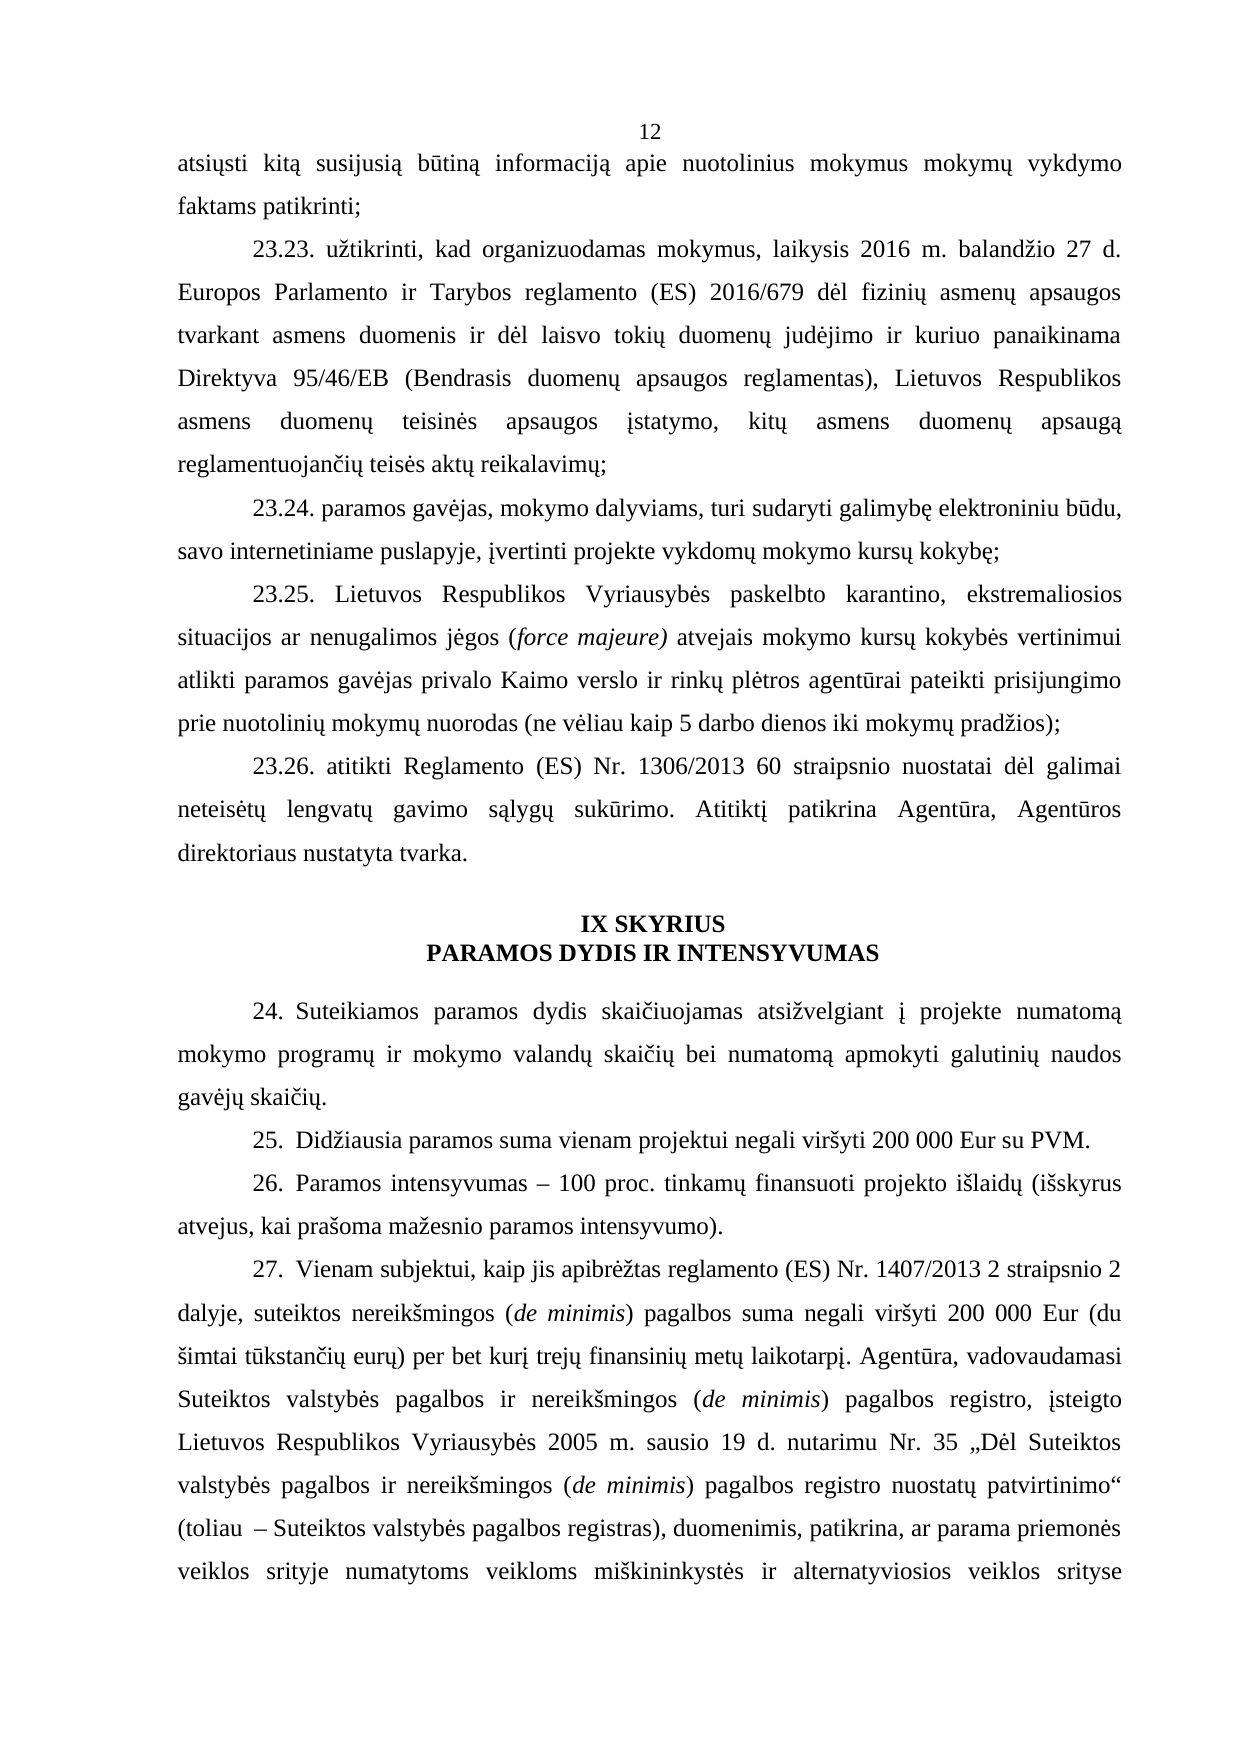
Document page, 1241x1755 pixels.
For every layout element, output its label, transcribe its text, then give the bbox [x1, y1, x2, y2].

text 23.24. paramos gavėjas, mokymo dalyviams, turi sudaryti galimybę elektroniniu būdu, savo internetiniame puslapyje, įvertinti projekte vykdomų mokymo kursų kokybę; [177, 493, 1122, 564]
text 26. Paramos intensyvumas – 100 proc. tinkamų finansuoti projekto išlaidų (išskyrus atvejus, kai prašoma mažesnio paramos intensyvumo). [177, 1168, 1122, 1240]
text 23.23. užtikrinti, kad organizuodamas mokymus, laikysis 2016 m. balandžio 27 d. Europos Parlamento ir Tarybos reglamento (ES) 2016/679 dėl fizinių asmenų apsaugos tvarkant asmens duomenis ir dėl laisvo tokių duomenų judėjimo ir kuriuo panaikinama Direktyva 95/46/EB (Bendrasis duomenų apsaugos reglamentas), Lietuvos Respublikos asmens duomenų teisinės apsaugos įstatymo, kitų asmens duomenų apsaugą reglamentuojančių teisės aktų reikalavimų; [177, 234, 1122, 478]
text PARAMOS DYDIS IR INTENSYVUMAS [177, 938, 1122, 967]
text 25. Didžiausia paramos suma vienam projektui negali viršyti 200 000 Eur su PVM. [177, 1125, 1122, 1154]
text atsiųsti kitą susijusią būtiną informaciją apie nuotolinius mokymus mokymų vykdymo faktams patikrinti; [177, 148, 1122, 219]
text 27. Vienam subjektui, kaip jis apibrėžtas reglamento (ES) Nr. 1407/2013 2 straipsnio 2 dalyje, suteiktos nereikšmingos (de minimis) pagalbos suma negali viršyti 200 000 Eur (du šimtai tūkstančių eurų) per bet kurį trejų finansinių metų laikotarpį. Agentūra, vadovaudamasi Suteiktos valstybės pagalbos ir nereikšmingos (de minimis) pagalbos registro, įsteigto Lietuvos Respublikos Vyriausybės 2005 m. sausio 19 d. nutarimu Nr. 35 „Dėl Suteiktos valstybės pagalbos ir nereikšmingos (de minimis) pagalbos registro nuostatų patvirtinimo“ (toliau – Suteiktos valstybės pagalbos registras), duomenimis, patikrina, ar parama priemonės veiklos srityje numatytoms veikloms miškininkystės ir alternatyviosios veiklos srityse [177, 1254, 1122, 1585]
text 23.25. Lietuvos Respublikos Vyriausybės paskelbto karantino, ekstremaliosios situacijos ar nenugalimos jėgos (force majeure) atvejais mokymo kursų kokybės vertinimui atlikti paramos gavėjas privalo Kaimo verslo ir rinkų plėtros agentūrai pateikti prisijungimo prie nuotolinių mokymų nuorodas (ne vėliau kaip 5 darbo dienos iki mokymų pradžios); [177, 579, 1122, 737]
text 23.26. atitikti Reglamento (ES) Nr. 1306/2013 60 straipsnio nuostatai dėl galimai neteisėtų lengvatų gavimo sąlygų sukūrimo. Atitiktį patikrina Agentūra, Agentūros direktoriaus nustatyta tvarka. [177, 751, 1122, 866]
text 24. Suteikiamos paramos dydis skaičiuojamas atsižvelgiant į projekte numatomą mokymo programų ir mokymo valandų skaičių bei numatomą apmokyti galutinių naudos gavėjų skaičių. [177, 996, 1122, 1111]
text IX SKYRIUS [177, 909, 1122, 938]
